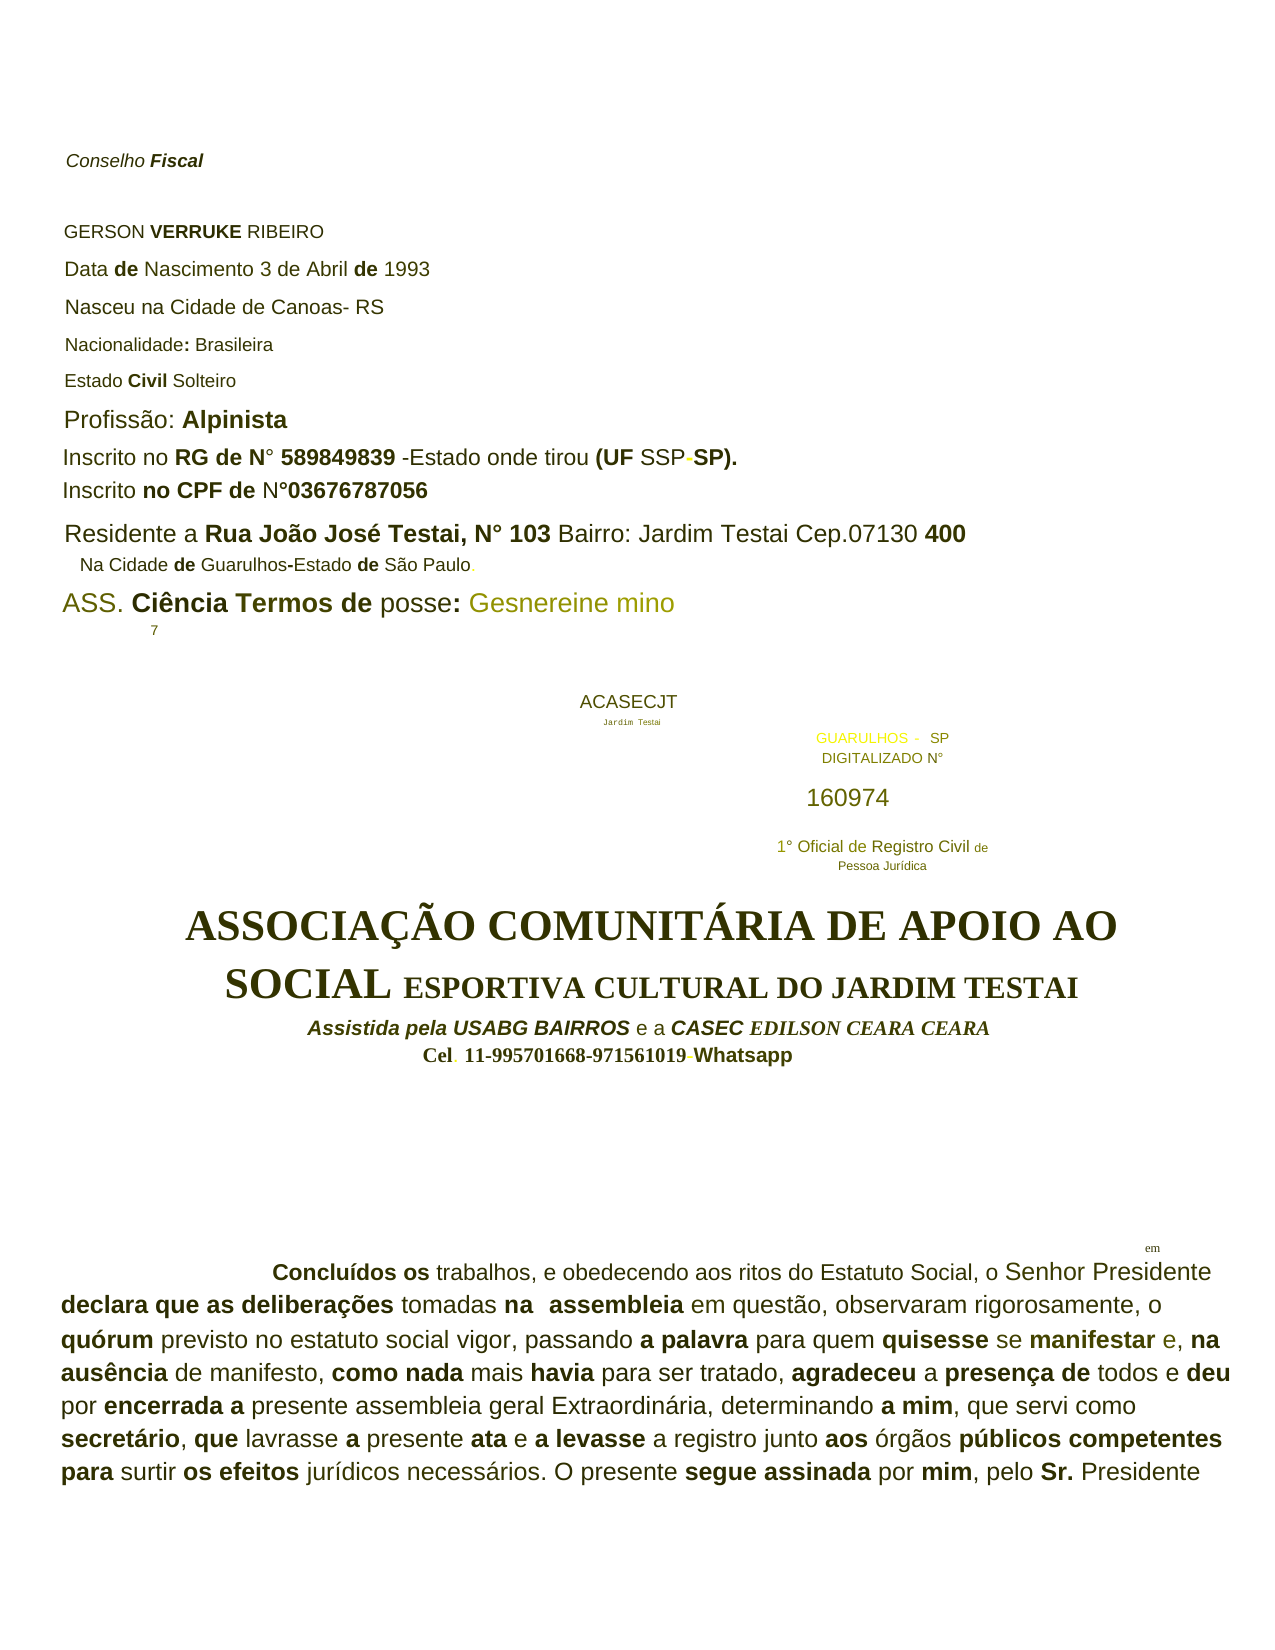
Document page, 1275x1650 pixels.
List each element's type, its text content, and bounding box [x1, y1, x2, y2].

text em [1145, 1241, 1231, 1255]
text Profissão: Alpinista [63, 405, 368, 434]
text 160974 [806, 783, 973, 812]
text Nacionalidade: Brasileira [64, 333, 444, 355]
text GUARULHOS - SP DIGITALIZADO N° [783, 729, 982, 767]
text ASSOCIAÇÃO COMUNITÁRIA DE APOIO AO SOCIAL ESPORTIVA CULTURAL DO JARDIM TESTAI [112, 900, 1190, 1008]
text 1° Oficial de Registro Civil de Pessoa Jurídica [762, 837, 1002, 872]
text Nasceu na Cidade de Canoas- RS [64, 295, 551, 319]
text Inscrito no CPF de N°03676787056 [62, 477, 585, 503]
text Estado Civil Solteiro [64, 370, 379, 392]
text Na Cidade de Guarulhos-Estado de São Paulo. [79, 554, 734, 576]
text Cel. 11-995701668-971561019-Whatsapp [422, 1043, 879, 1067]
text Data de Nascimento 3 de Abril de 1993 [64, 257, 645, 281]
text Jardim Testai [603, 718, 700, 728]
text GERSON VERRUKE RIBEIRO [63, 221, 487, 243]
text 7 [150, 623, 1125, 640]
text Inscrito no RG de N° 589849839 -Estado onde tirou (UF SSP-SP). [62, 444, 958, 470]
text Assistida pela USABG BAIRROS e a CASEC EDILSON CEARA CEARA [307, 1016, 993, 1040]
text Residente a Rua João José Testai, N° 103 Bairro: Jardim Testai Cep.07130 400 [64, 519, 1176, 547]
text Concluídos os trabalhos, e obedecendo aos ritos do Estatuto Social, o Senhor Presidente declara que as deliberações tomadas na assembleia em questão, observaram rigorosamente, o quórum previsto no estatuto social vigor, passando a palavra para quem quisesse se manifestar e, na ausência de manifesto, como nada mais havia para ser tratado, agradeceu a presença de todos e deu por encerrada a presente assembleia geral Extraordinária, determinando a mim, que servi como secretário, que lavrasse a presente ata e a levasse a registro junto aos órgãos públicos competentes para surtir os efeitos jurídicos necessários. O presente segue assinada por mim, pelo Sr. Presidente [61, 1257, 1233, 1486]
text ACASECJT [579, 691, 727, 712]
text Conselho Fiscal [66, 150, 327, 172]
text ASS. Ciência Termos de posse: Gesnereine mino [62, 587, 873, 619]
